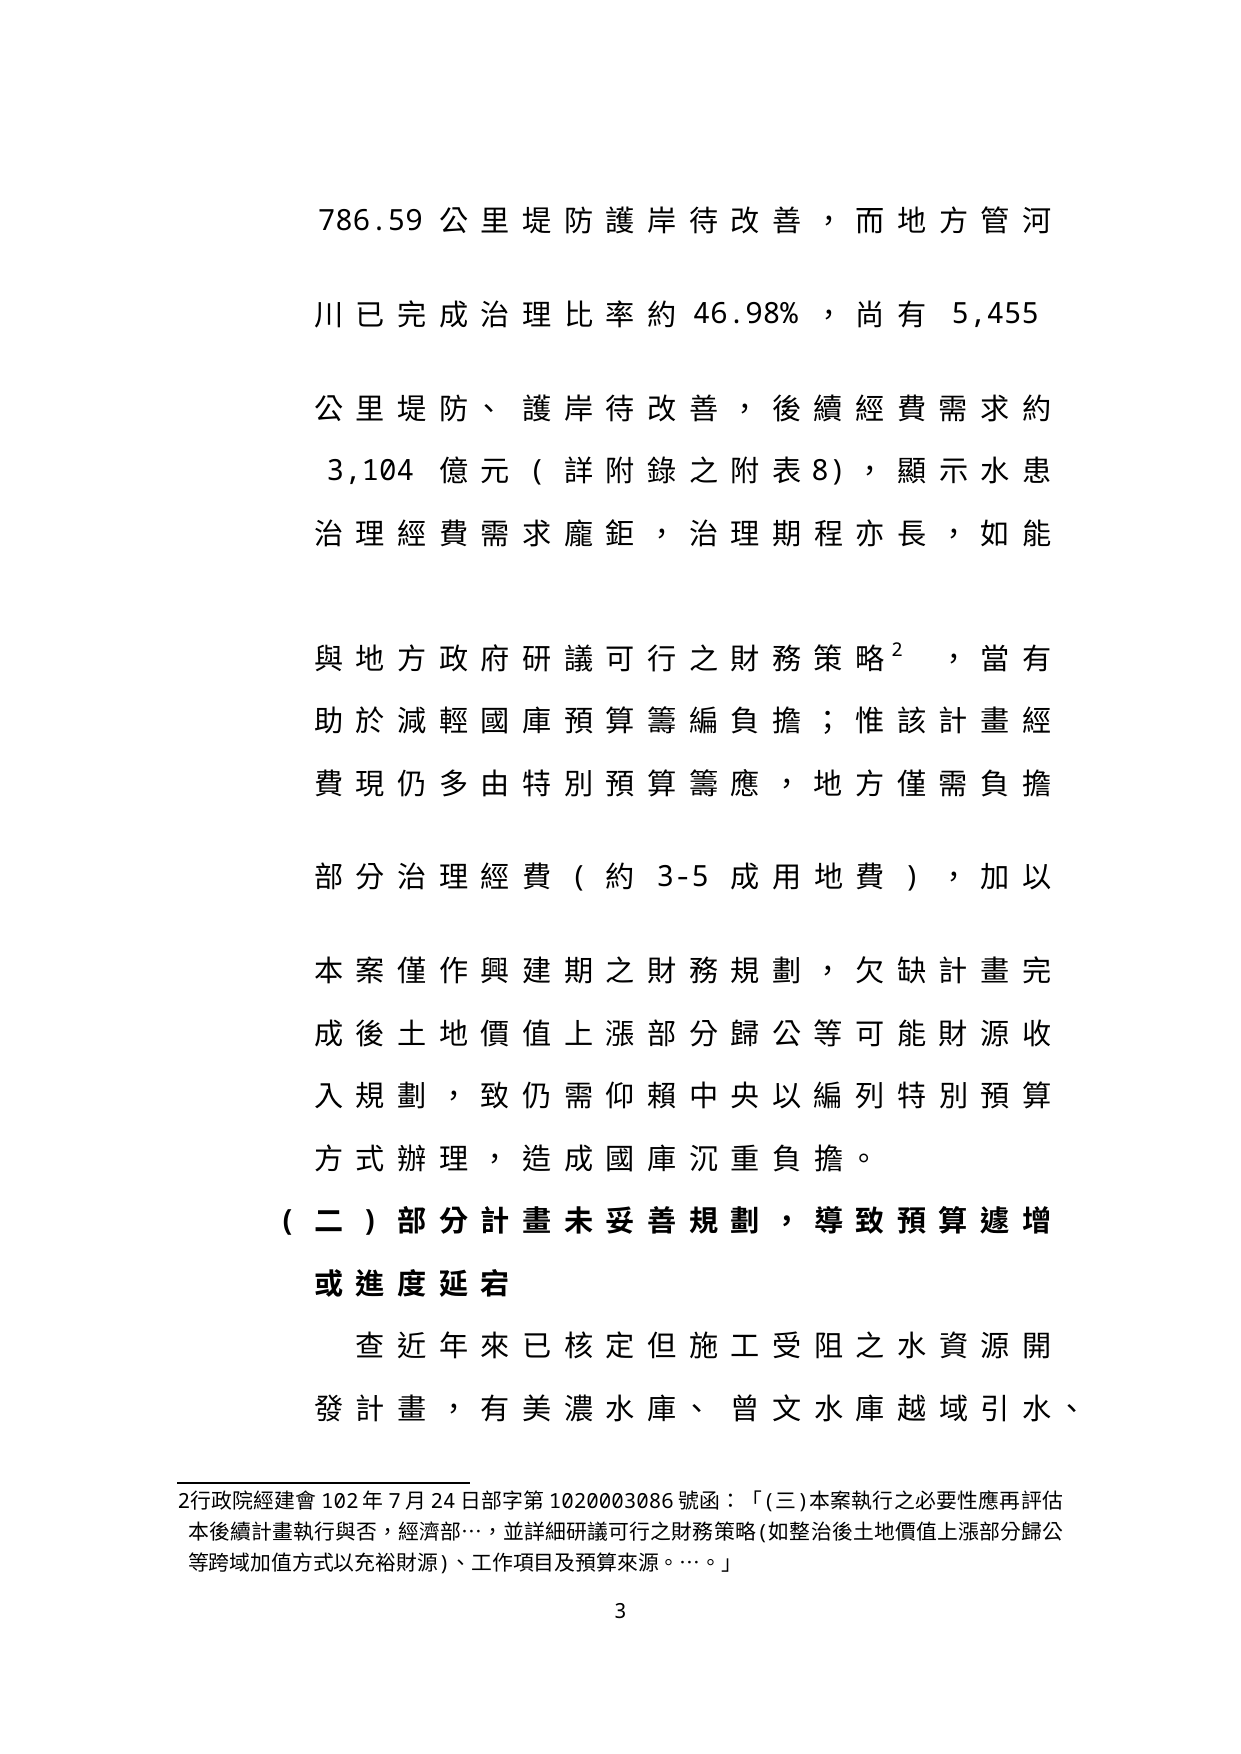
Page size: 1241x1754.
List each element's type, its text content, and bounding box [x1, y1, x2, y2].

text 行政院經建會102年7月24日部字第1020003086號函：「(三)本案執行之必要性應再評估：本後續計畫執行與否，經濟部…，並詳細研議可行之財務策略(如整治後土地價值上漲部分歸公等跨域加值方式以充裕財源)、工作項目及預算來源。…。」 [177, 1483, 1063, 1577]
text 查近年來已核定但施工受阻之水資源開發計畫，有美濃水庫、曾文水庫越域引水、高屏大湖及大安大甲水源聯合運用；而已完成規劃及環評，無法立即提報工程計畫者，有天花湖水庫、隘寮溪下游集水暨輸水工程等(詳附表4)，顯示部分計畫之事前規劃、協調過程未臻周妥，導致計畫推動數年仍處於停滯狀態(詳附表5)，無法達到原規劃效益。其中大安大甲溪水源聯合運用輸水及天花湖水庫已移列至前瞻計畫辦理，尚值斟酌討論如下： [271, 1302, 1058, 1427]
text 786.59公里堤防護岸待改善，而地方管河川已完成治理比率約46.98%，尚有5,455公里堤防、護岸待改善，後續經費需求約3,104億元(詳附錄之附表8)，顯示水患治理經費需求龐鉅，治理期程亦長，如能與地方政府研議可行之財務策略，當有助於減輕國庫預算籌編負擔；惟該計畫經費現仍多由特別預算籌應，地方僅需負擔部分治理經費(約3-5成用地費)，加以本案僅作興建期之財務規劃，欠缺計畫完成後土地價值上漲部分歸公等可能財源收入規劃，致仍需仰賴中央以編列特別預算方式辦理，造成國庫沉重負擔。 [271, 177, 1058, 1177]
text (二)部分計畫未妥善規劃，導致預算遽增或進度延宕 [242, 1177, 1058, 1302]
